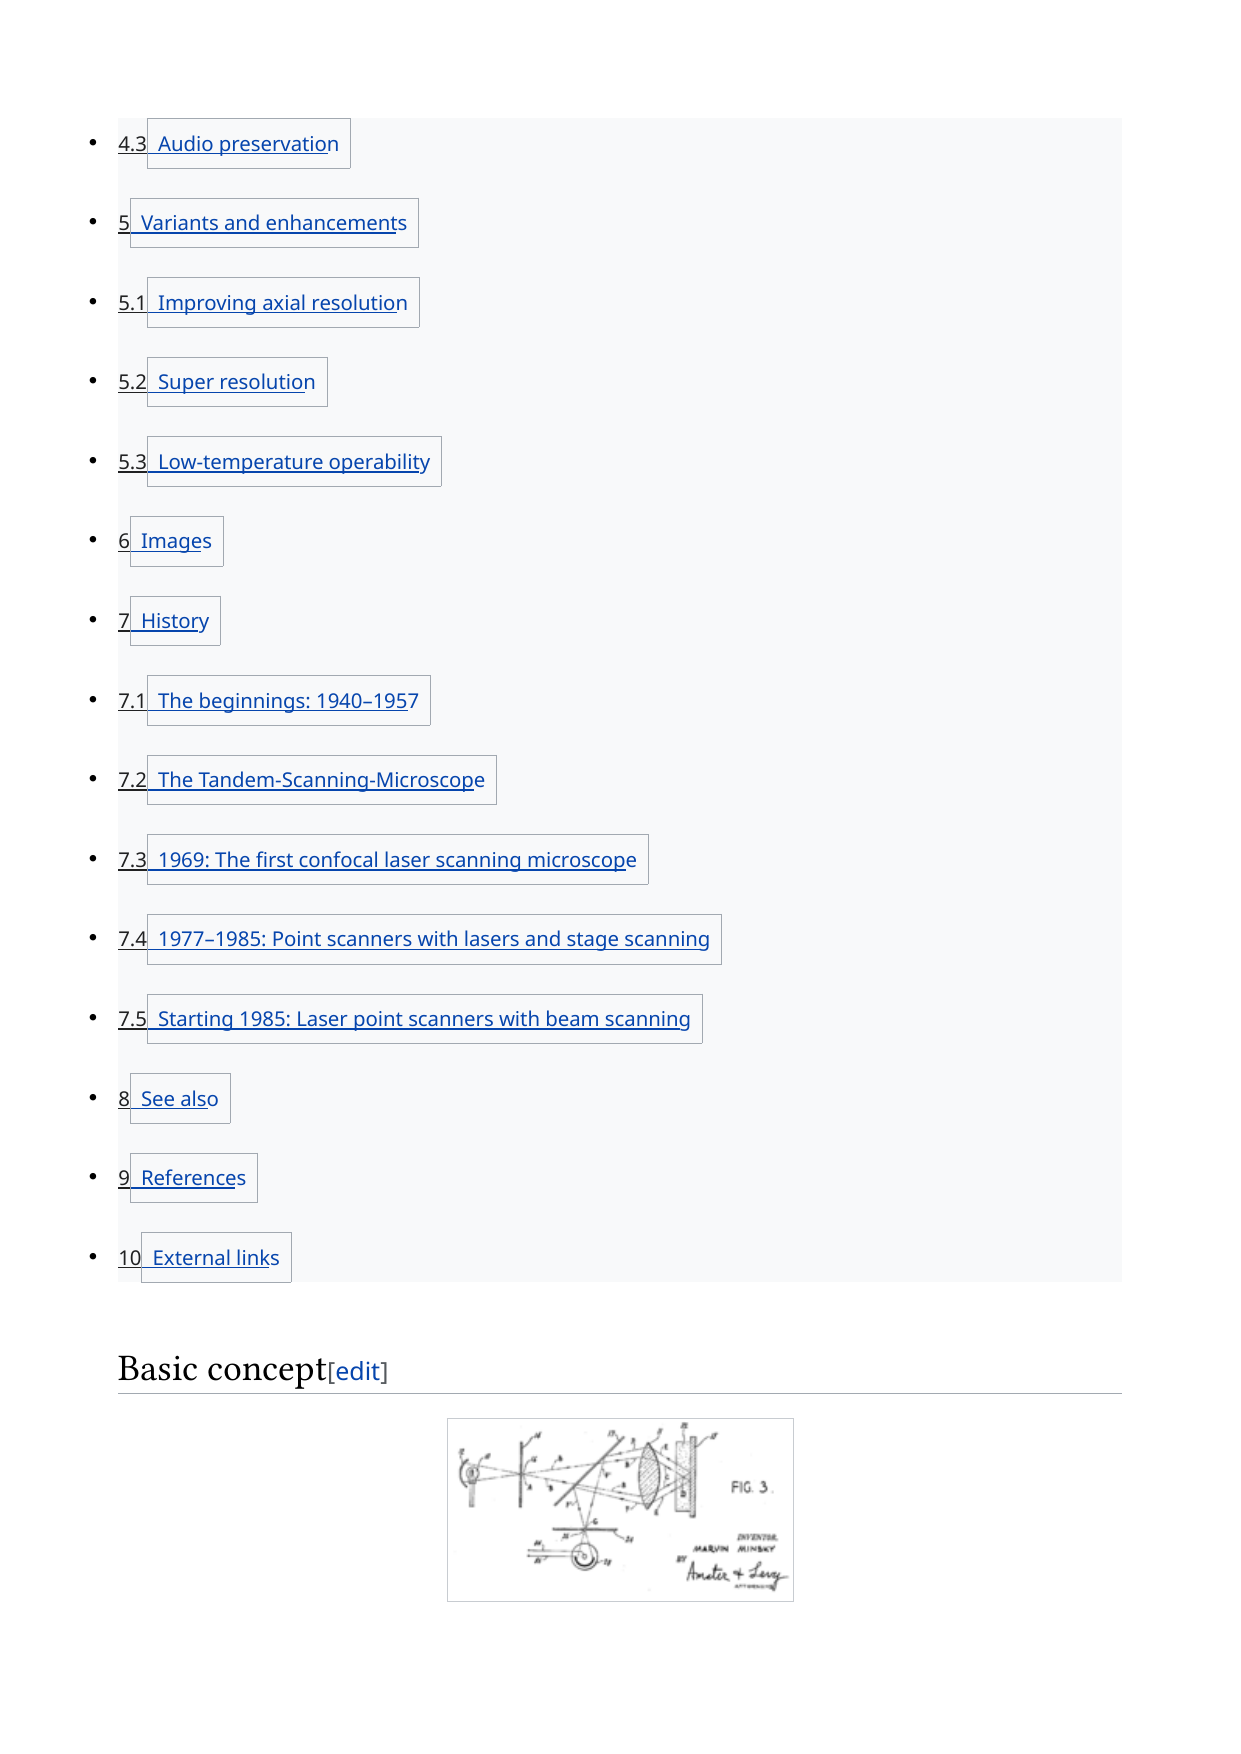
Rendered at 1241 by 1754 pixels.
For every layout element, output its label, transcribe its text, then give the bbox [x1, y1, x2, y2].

list [420, 277, 1122, 327]
list [328, 357, 1122, 407]
list [351, 118, 1122, 168]
list 1977–1985: Point scanners with lasers and stage scanning [148, 915, 721, 964]
list Super resolution [148, 358, 327, 406]
list Improving axial resolution [148, 278, 419, 327]
list Images [131, 517, 223, 566]
list [118, 393, 147, 407]
list 5.2 [118, 357, 147, 392]
list [231, 1073, 1122, 1123]
list [118, 1268, 141, 1282]
list [292, 1232, 1122, 1282]
list [431, 675, 1122, 725]
list 5.1 [118, 277, 147, 312]
list Low-temperature operability [148, 437, 441, 486]
list 9 [118, 1153, 130, 1187]
list 6 [118, 516, 130, 551]
list [118, 552, 130, 566]
list References [131, 1154, 257, 1202]
list 5 [118, 198, 130, 232]
list [649, 834, 1122, 884]
list See also [131, 1074, 230, 1123]
list [442, 436, 1122, 486]
list 7.5Starting 1985: Laser point scanners with beam scanning [703, 993, 1122, 1043]
list 5.3 [118, 436, 147, 471]
list The Tandem-Scanning-Microscope [148, 756, 496, 804]
list 10 [118, 1232, 141, 1267]
list [224, 516, 1122, 566]
list 7.2 [118, 755, 147, 789]
list External links [142, 1233, 291, 1282]
list [419, 198, 1122, 247]
list History [131, 597, 220, 645]
picture [449, 1421, 791, 1599]
list 7 [118, 596, 130, 630]
list [221, 596, 1122, 645]
list 4.3 [118, 118, 147, 153]
list 7.3 [118, 834, 147, 869]
list Variants and enhancements [131, 199, 418, 247]
list [722, 914, 1122, 964]
list 1969: The first confocal laser scanning microscope [148, 835, 648, 884]
list 7.5Starting 1985: Laser point scanners with beam scanning [118, 993, 702, 1028]
list 7.4 [118, 914, 147, 949]
list 8 [118, 1073, 130, 1108]
list [497, 755, 1122, 804]
list [258, 1153, 1122, 1202]
subtitle Basic concept[edit] [118, 1347, 1122, 1393]
list 7.5Starting 1985: Laser point scanners with beam scanning [148, 995, 702, 1043]
list Audio preservation [148, 119, 350, 168]
list 7.1 [118, 675, 147, 710]
list The beginnings: 1940–1957 [148, 676, 430, 725]
